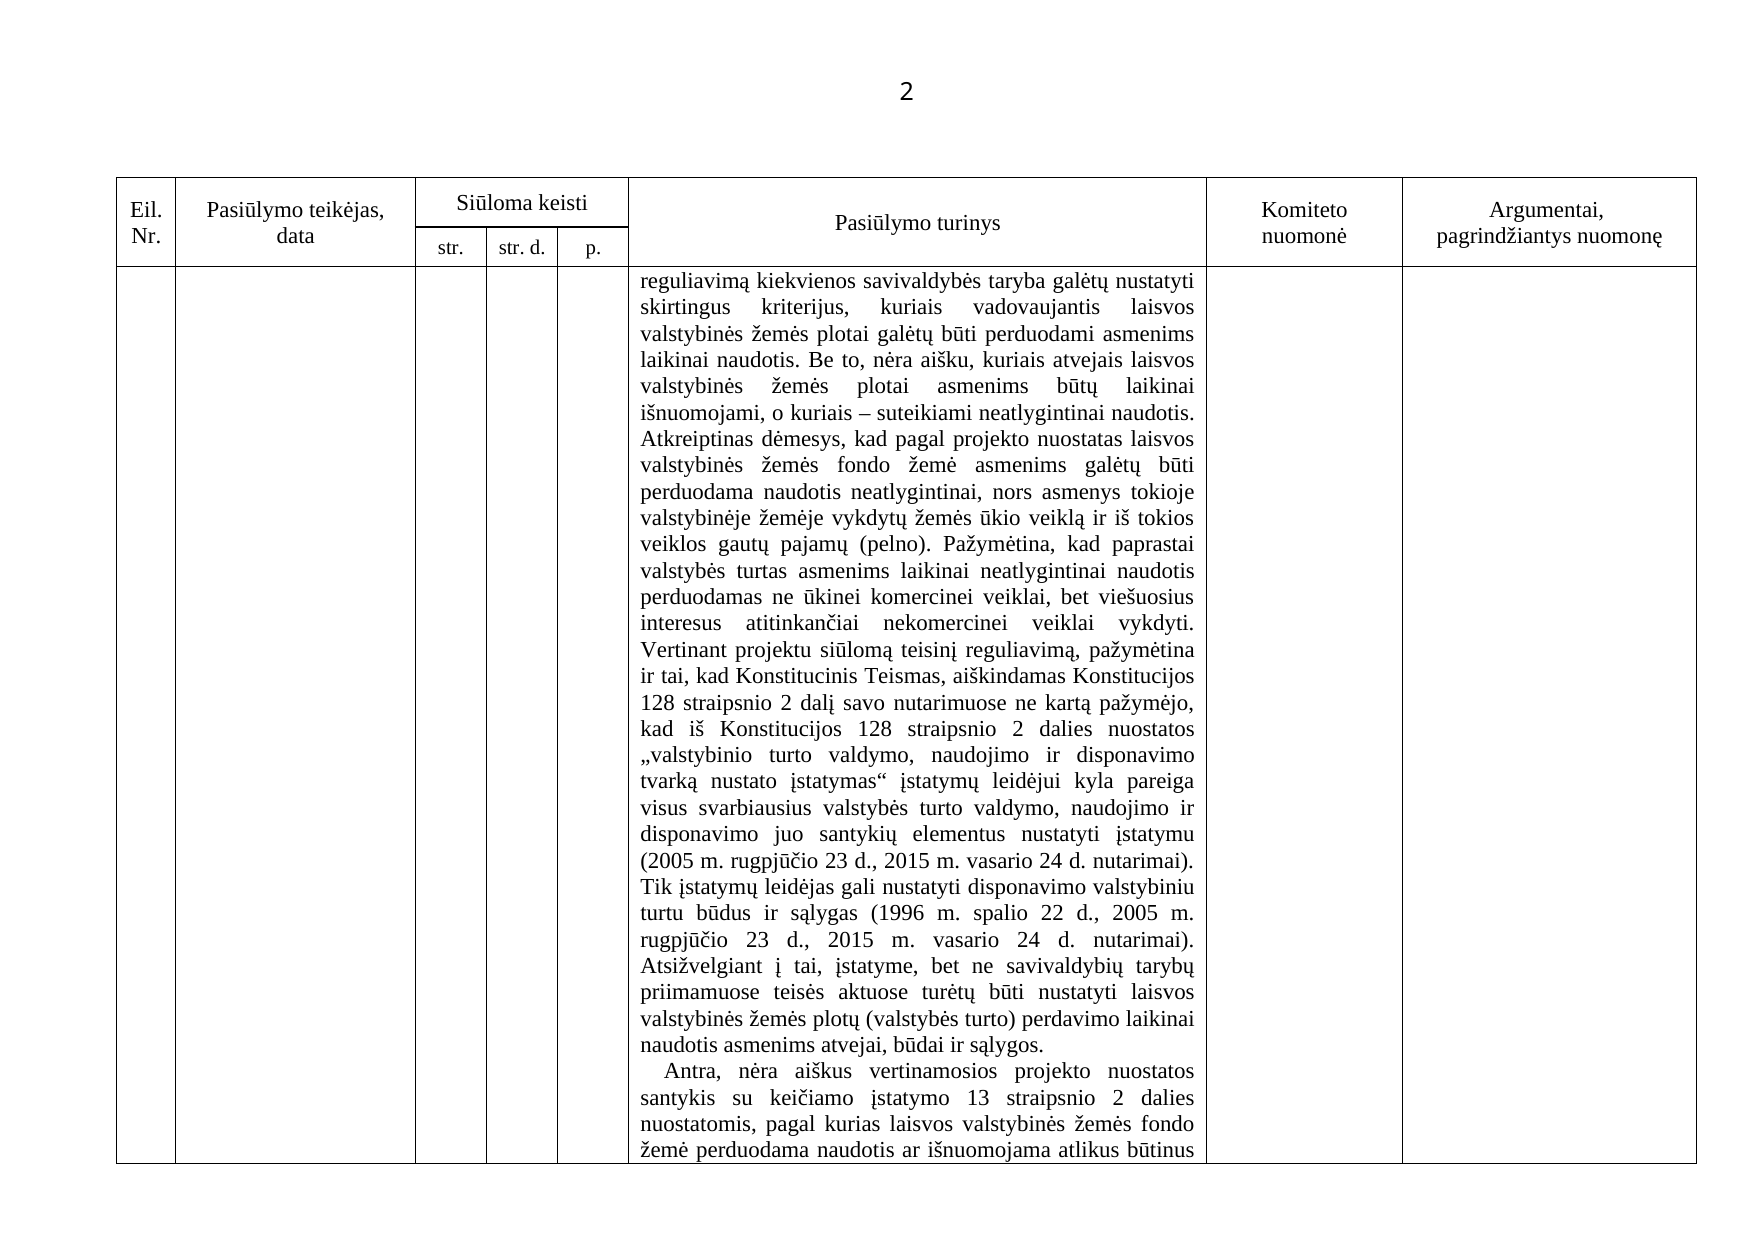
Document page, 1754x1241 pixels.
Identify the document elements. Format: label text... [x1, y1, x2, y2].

table_header Siūloma keisti [416, 178, 628, 226]
table_header Argumentai, pagrindžiantys nuomonę [1403, 178, 1696, 266]
table_header Pasiūlymo teikėjas, data [176, 178, 415, 266]
table_cell [487, 267, 557, 1163]
table_cell p. [558, 228, 628, 266]
table_header Komiteto nuomonė [1207, 178, 1402, 266]
table_header Pasiūlymo turinys [629, 178, 1206, 266]
table_cell [558, 267, 628, 1163]
table_cell reguliavimą kiekvienos savivaldybės taryba galėtų nustatyti skirtingus kriterijus, kuriais vadovaujantis laisvos valstybinės žemės plotai galėtų būti perduodami asmenims laikinai naudotis. Be to, nėra aišku, kuriais atvejais laisvos valstybinės žemės plotai asmenims būtų laikinai išnuomojami, o kuriais – suteikiami neatlygintinai naudotis. Atkreiptinas dėmesys, kad pagal projekto nuostatas laisvos valstybinės žemės fondo žemė asmenims galėtų būti perduodama naudotis neatlygintinai, nors asmenys tokioje valstybinėje žemėje vykdytų žemės ūkio veiklą ir iš tokios veiklos gautų pajamų (pelno). Pažymėtina, kad paprastai valstybės turtas asmenims laikinai neatlygintinai naudotis perduodamas ne ūkinei komercinei veiklai, bet viešuosius interesus atitinkančiai nekomercinei veiklai vykdyti. Vertinant projektu siūlomą teisinį reguliavimą, pažymėtina ir tai, kad Konstitucinis Teismas, aiškindamas Konstitucijos 128 straipsnio 2 dalį savo nutarimuose ne kartą pažymėjo, kad iš Konstitucijos 128 straipsnio 2 dalies nuostatos „valstybinio turto valdymo, naudojimo ir disponavimo tvarką nustato įstatymas“ įstatymų leidėjui kyla pareiga visus svarbiausius valstybės turto valdymo, naudojimo ir disponavimo juo santykių elementus nustatyti įstatymu (2005 m. rugpjūčio 23 d., 2015 m. vasario 24 d. nutarimai). Tik įstatymų leidėjas gali nustatyti disponavimo valstybiniu turtu būdus ir sąlygas (1996 m. spalio 22 d., 2005 m. rugpjūčio 23 d., 2015 m. vasario 24 d. nutarimai). Atsižvelgiant į tai, įstatyme, bet ne savivaldybių tarybų priimamuose teisės aktuose turėtų būti nustatyti laisvos valstybinės žemės plotų (valstybės turto) perdavimo laikinai naudotis asmenims atvejai, būdai ir sąlygos. Antra, nėra aiškus vertinamosios projekto nuostatos santykis su keičiamo įstatymo 13 straipsnio 2 dalies nuostatomis, pagal kurias laisvos valstybinės žemės fondo žemė perduodama naudotis ar išnuomojama atlikus būtinus [629, 267, 1206, 1163]
table_cell str. d. [487, 228, 557, 266]
table_cell [416, 267, 486, 1163]
table_cell [176, 267, 415, 1163]
table_cell [1403, 267, 1696, 1163]
table_cell [117, 267, 175, 1163]
table_cell str. [416, 228, 486, 266]
table_cell [1207, 267, 1402, 1163]
table_header Eil. Nr. [117, 178, 175, 266]
